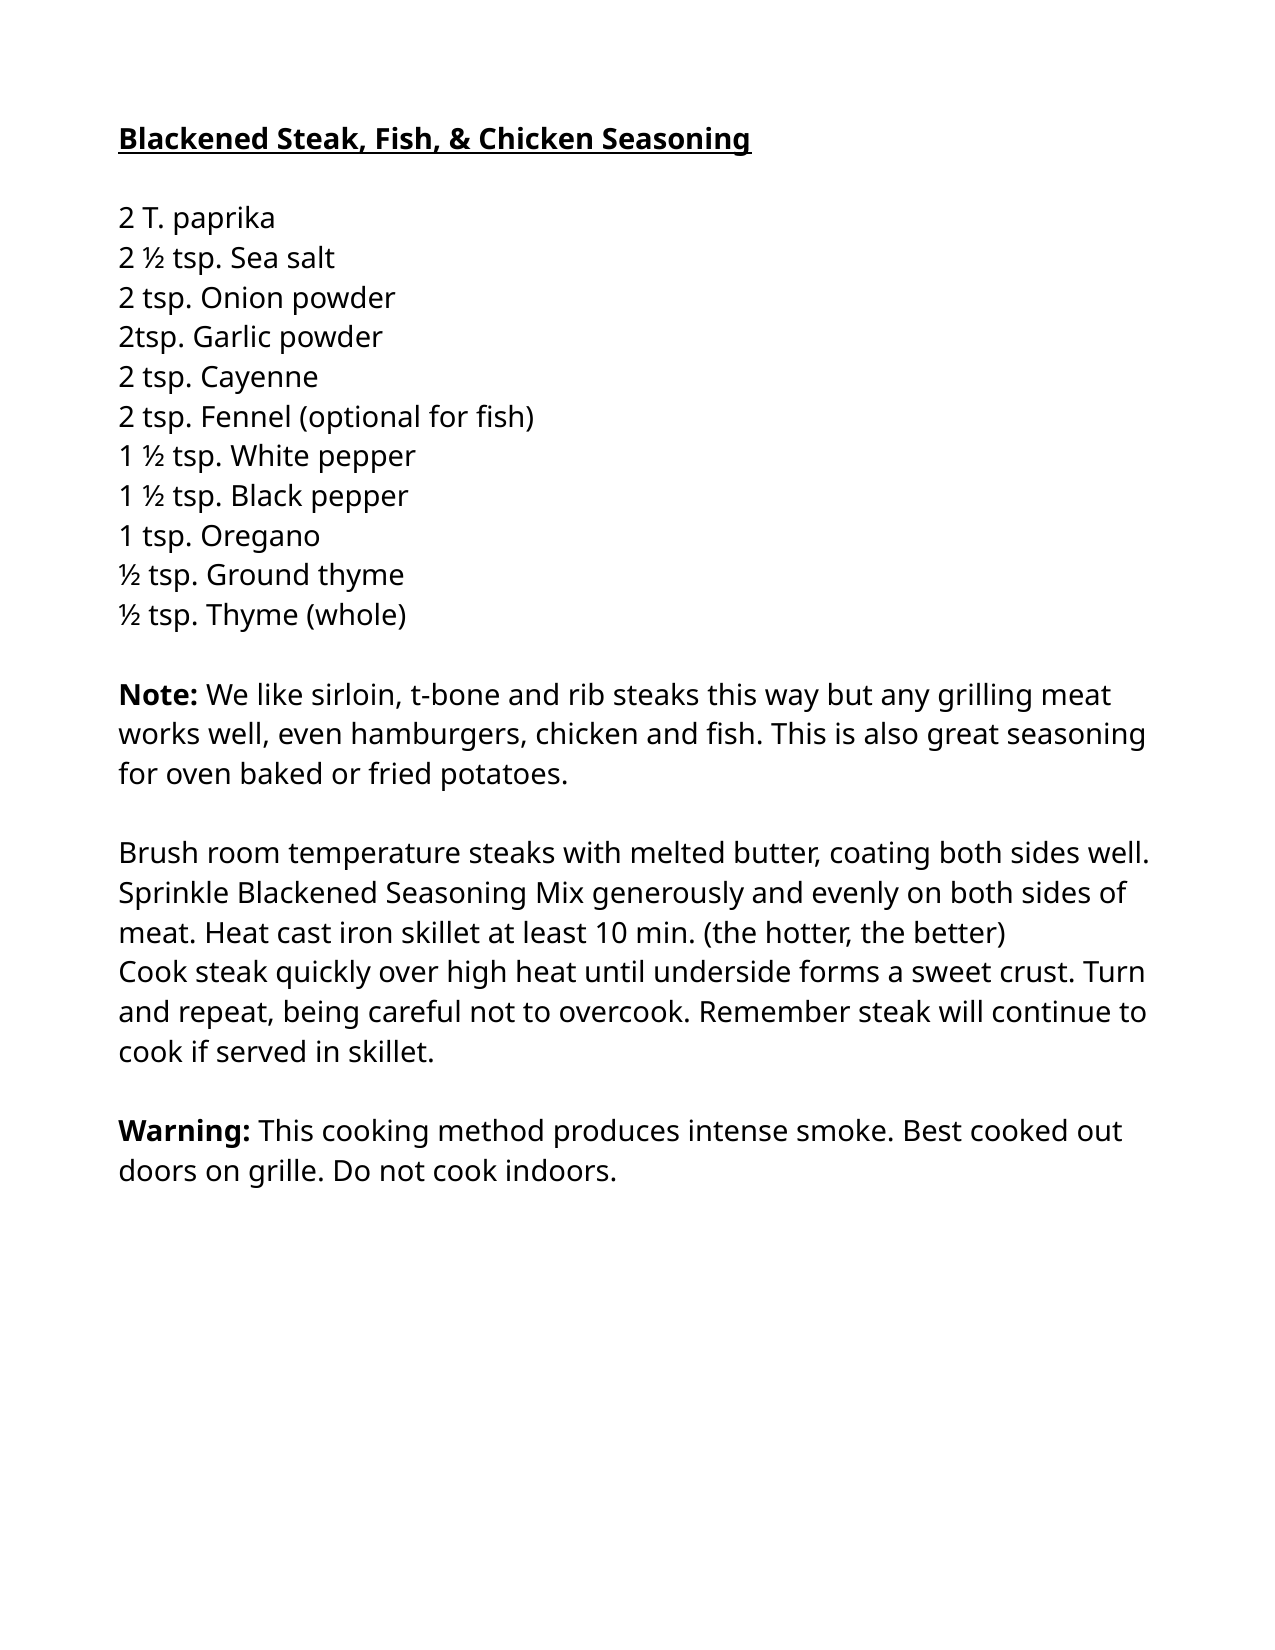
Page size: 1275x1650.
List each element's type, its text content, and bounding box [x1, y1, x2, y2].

text 2tsp. Garlic powder [118, 317, 1157, 356]
text ½ tsp. Ground thyme [118, 555, 1157, 594]
text Note: We like sirloin, t-bone and rib steaks this way but any grilling meat works well, even hamburgers, chicken and fish. This is also great seasoning for oven baked or fried potatoes. [118, 674, 1157, 793]
text ½ tsp. Thyme (whole) [118, 594, 1157, 634]
text 2 ½ tsp. Sea salt [118, 237, 1157, 277]
text 2 T. paprika [118, 197, 1157, 237]
text Blackened Steak, Fish, & Chicken Seasoning [118, 118, 1157, 158]
text 2 tsp. Fennel (optional for fish) [118, 396, 1157, 436]
text 1 ½ tsp. White pepper [118, 436, 1157, 475]
text 1 ½ tsp. Black pepper [118, 475, 1157, 515]
text Cook steak quickly over high heat until underside forms a sweet crust. Turn and repeat, being careful not to overcook. Remember steak will continue to cook if served in skillet. [118, 952, 1157, 1071]
text Brush room temperature steaks with melted butter, coating both sides well. Sprinkle Blackened Seasoning Mix generously and evenly on both sides of meat. Heat cast iron skillet at least 10 min. (the hotter, the better) [118, 832, 1157, 952]
text Warning: This cooking method produces intense smoke. Best cooked out doors on grille. Do not cook indoors. [118, 1110, 1157, 1190]
text 2 tsp. Cayenne [118, 356, 1157, 396]
text 1 tsp. Oregano [118, 515, 1157, 555]
text 2 tsp. Onion powder [118, 277, 1157, 317]
